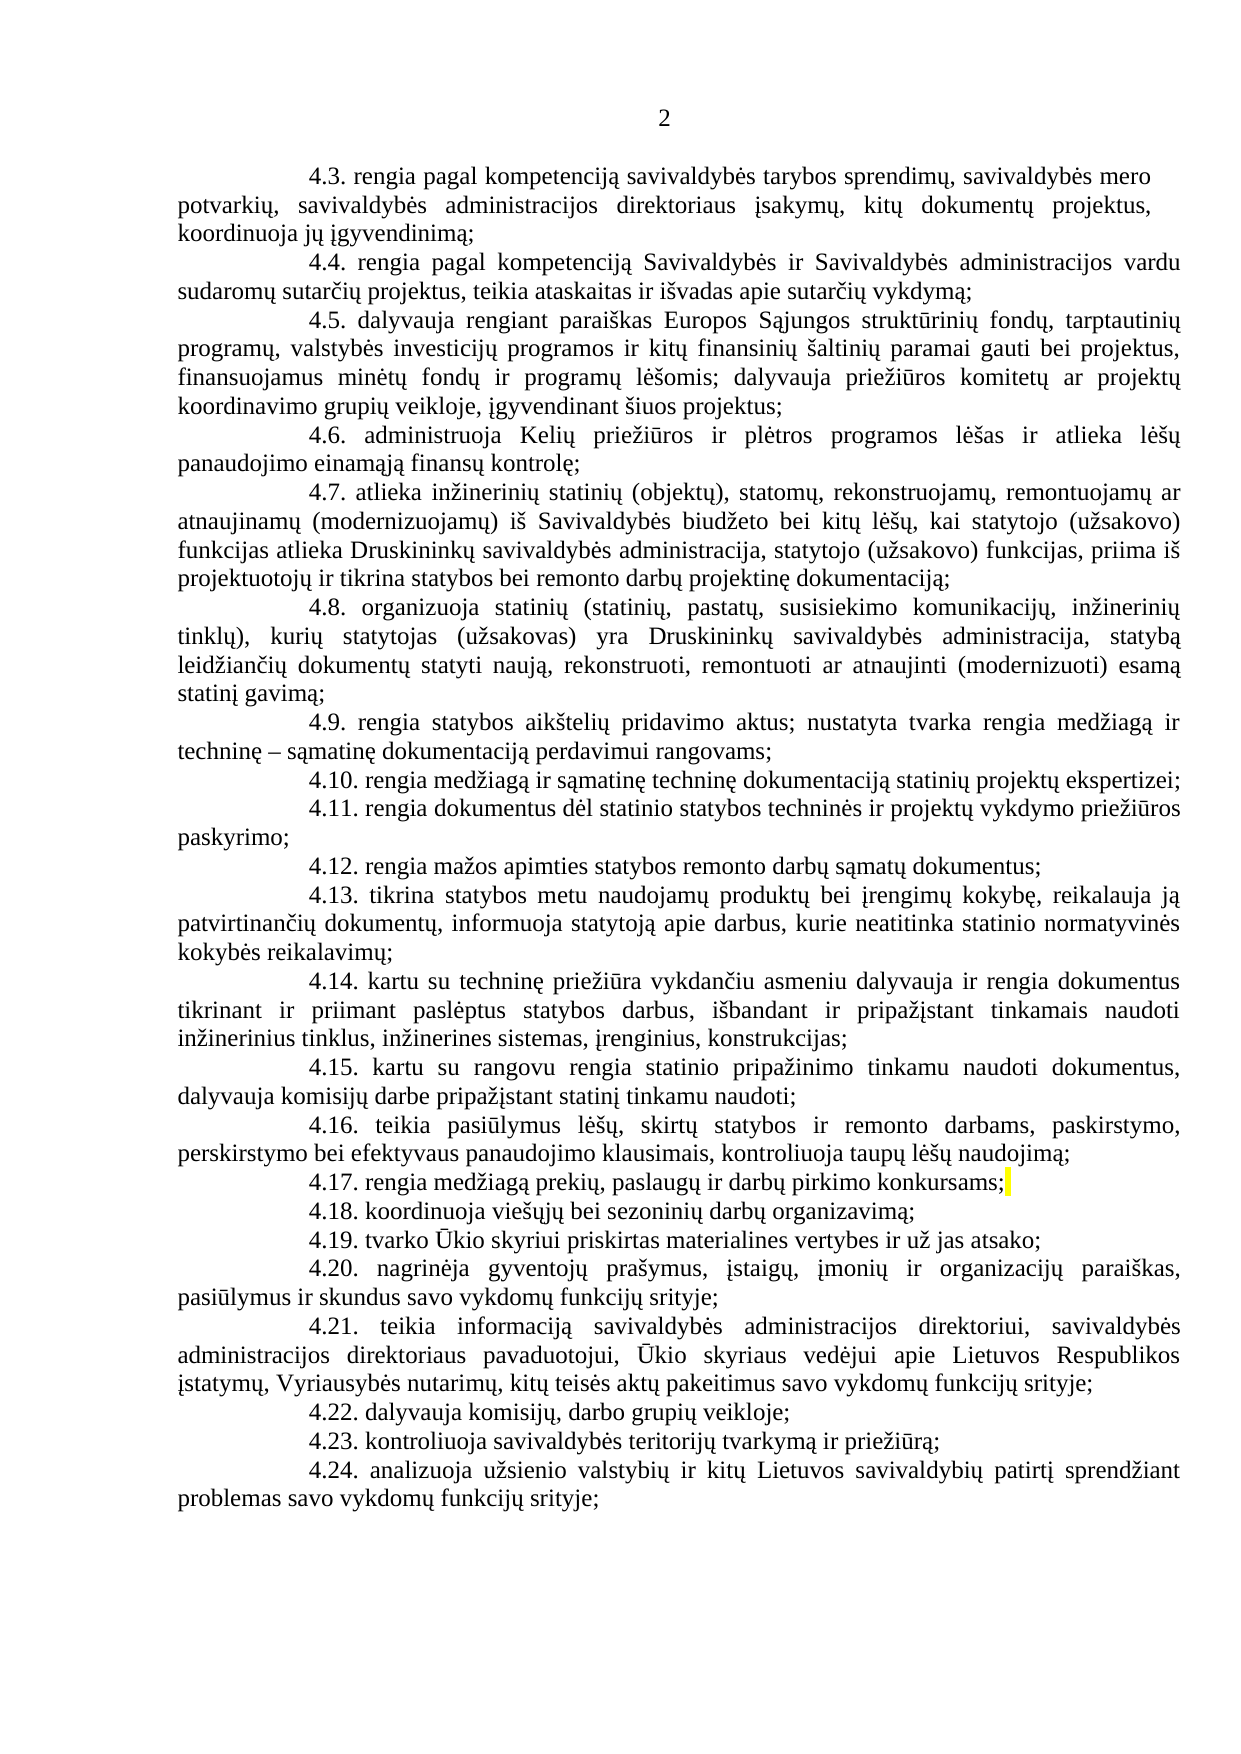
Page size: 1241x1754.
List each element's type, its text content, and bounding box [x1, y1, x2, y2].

text 4.8. organizuoja statinių (statinių, pastatų, susisiekimo komunikacijų, inžinerinių tinklų), kurių statytojas (užsakovas) yra Druskininkų savivaldybės administracija, statybą leidžiančių dokumentų statyti naują, rekonstruoti, remontuoti ar atnaujinti (modernizuoti) esamą statinį gavimą; [177, 592, 1181, 707]
text 4.13. tikrina statybos metu naudojamų produktų bei įrengimų kokybę, reikalauja ją patvirtinančių dokumentų, informuoja statytoją apie darbus, kurie neatitinka statinio normatyvinės kokybės reikalavimų; [177, 880, 1181, 966]
text 4.14. kartu su techninę priežiūra vykdančiu asmeniu dalyvauja ir rengia dokumentus tikrinant ir priimant paslėptus statybos darbus, išbandant ir pripažįstant tinkamais naudoti inžinerinius tinklus, inžinerines sistemas, įrenginius, konstrukcijas; [177, 966, 1181, 1052]
text 4.4. rengia pagal kompetenciją Savivaldybės ir Savivaldybės administracijos vardu sudaromų sutarčių projektus, teikia ataskaitas ir išvadas apie sutarčių vykdymą; [177, 247, 1181, 305]
text 4.20. nagrinėja gyventojų prašymus, įstaigų, įmonių ir organizacijų paraiškas, pasiūlymus ir skundus savo vykdomų funkcijų srityje; [177, 1253, 1181, 1311]
text 4.22. dalyvauja komisijų, darbo grupių veikloje; [177, 1397, 1181, 1426]
text 4.9. rengia statybos aikštelių pridavimo aktus; nustatyta tvarka rengia medžiagą ir techninę – sąmatinę dokumentaciją perdavimui rangovams; [177, 707, 1181, 765]
text 4.12. rengia mažos apimties statybos remonto darbų sąmatų dokumentus; [177, 851, 1181, 880]
text 4.24. analizuoja užsienio valstybių ir kitų Lietuvos savivaldybių patirtį sprendžiant problemas savo vykdomų funkcijų srityje; [177, 1455, 1181, 1512]
text 4.7. atlieka inžinerinių statinių (objektų), statomų, rekonstruojamų, remontuojamų ar atnaujinamų (modernizuojamų) iš Savivaldybės biudžeto bei kitų lėšų, kai statytojo (užsakovo) funkcijas atlieka Druskininkų savivaldybės administracija, statytojo (užsakovo) funkcijas, priima iš projektuotojų ir tikrina statybos bei remonto darbų projektinę dokumentaciją; [177, 477, 1181, 592]
text 4.17. rengia medžiagą prekių, paslaugų ir darbų pirkimo konkursams; [177, 1167, 1181, 1196]
text 4.23. kontroliuoja savivaldybės teritorijų tvarkymą ir priežiūrą; [177, 1426, 1181, 1455]
text 4.6. administruoja Kelių priežiūros ir plėtros programos lėšas ir atlieka lėšų panaudojimo einamąją finansų kontrolę; [177, 420, 1181, 477]
text 4.19. tvarko Ūkio skyriui priskirtas materialines vertybes ir už jas atsako; [177, 1225, 1181, 1253]
text 4.16. teikia pasiūlymus lėšų, skirtų statybos ir remonto darbams, paskirstymo, perskirstymo bei efektyvaus panaudojimo klausimais, kontroliuoja taupų lėšų naudojimą; [177, 1110, 1181, 1167]
text 4.18. koordinuoja viešųjų bei sezoninių darbų organizavimą; [177, 1196, 1181, 1225]
text 4.11. rengia dokumentus dėl statinio statybos techninės ir projektų vykdymo priežiūros paskyrimo; [177, 793, 1181, 851]
text 4.21. teikia informaciją savivaldybės administracijos direktoriui, savivaldybės administracijos direktoriaus pavaduotojui, Ūkio skyriaus vedėjui apie Lietuvos Respublikos įstatymų, Vyriausybės nutarimų, kitų teisės aktų pakeitimus savo vykdomų funkcijų srityje; [177, 1311, 1181, 1397]
text 4.15. kartu su rangovu rengia statinio pripažinimo tinkamu naudoti dokumentus, dalyvauja komisijų darbe pripažįstant statinį tinkamu naudoti; [177, 1052, 1181, 1110]
text 4.10. rengia medžiagą ir sąmatinę techninę dokumentaciją statinių projektų ekspertizei; [177, 765, 1181, 793]
text 4.5. dalyvauja rengiant paraiškas Europos Sąjungos struktūrinių fondų, tarptautinių programų, valstybės investicijų programos ir kitų finansinių šaltinių paramai gauti bei projektus, finansuojamus minėtų fondų ir programų lėšomis; dalyvauja priežiūros komitetų ar projektų koordinavimo grupių veikloje, įgyvendinant šiuos projektus; [177, 305, 1181, 420]
text 4.3. rengia pagal kompetenciją savivaldybės tarybos sprendimų, savivaldybės mero potvarkių, savivaldybės administracijos direktoriaus įsakymų, kitų dokumentų projektus, koordinuoja jų įgyvendinimą; [177, 161, 1152, 247]
